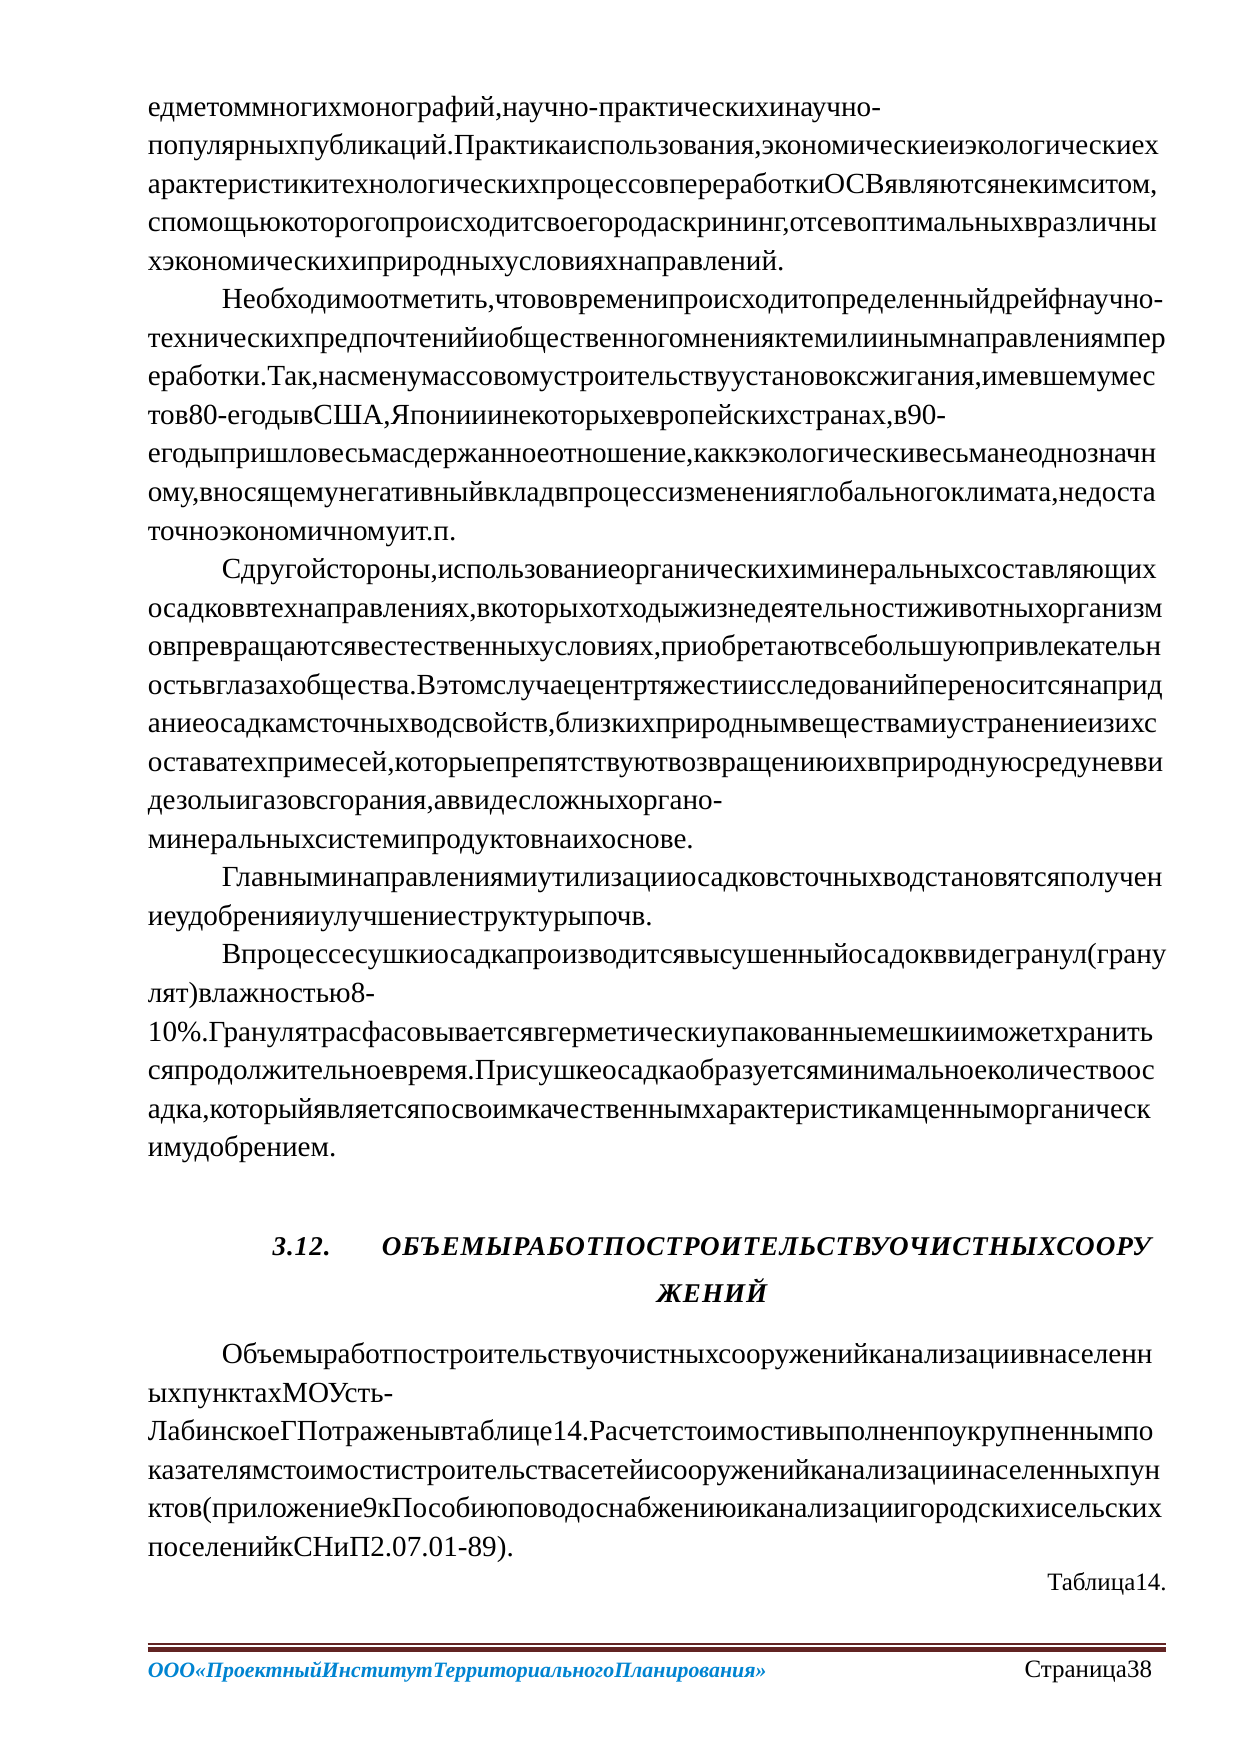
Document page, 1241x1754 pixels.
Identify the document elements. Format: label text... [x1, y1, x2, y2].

text Сдругойстороны,использованиеорганическихиминеральныхсоставляющихосадковвтехнаправлениях,вкоторыхотходыжизнедеятельностиживотныхорганизмовпревращаютсявестественныхусловиях,приобретаютвсебольшуюпривлекательностьвглазахобщества.Вэтомслучаецентртяжестиисследованийпереноситсянаприданиеосадкамсточныхводсвойств,близкихприроднымвеществамиустранениеизихсоставатехпримесей,которыепрепятствуютвозвращениюихвприроднуюсредуневвидезолыигазовсгорания,аввидесложныхоргано-минеральныхсистемипродуктовнаихоснове. [148, 551, 1166, 854]
text ОбъемыработпостроительствуочистныхсооруженийканализациивнаселенныхпунктахМОУсть-ЛабинскоеГПотраженывтаблице14.Расчетстоимостивыполненпоукрупненнымпоказателямстоимостистроительствасетейисооруженийканализациинаселенныхпунктов(приложение9кПособиюповодоснабжениюиканализациигородскихисельскихпоселенийкСНиП2.07.01-89). [148, 1336, 1166, 1562]
text едметоммногихмонографий,научно-практическихинаучно-популярныхпубликаций.Практикаиспользования,экономическиеиэкологическиехарактеристикитехнологическихпроцессовпереработкиОСВявляютсянекимситом,спомощьюкоторогопроисходитсвоегородаскрининг,отсевоптимальныхвразличныхэкономическихиприродныхусловияхнаправлений. [148, 89, 1166, 276]
text Необходимоотметить,чтововременипроисходитопределенныйдрейфнаучно-техническихпредпочтенийиобщественногомненияктемилиинымнаправлениямпереработки.Так,насменумассовомустроительствуустановоксжигания,имевшемуместов80-егодывСША,Японииинекоторыхевропейскихстранах,в90-егодыпришловесьмасдержанноеотношение,каккэкологическивесьманеоднозначному,вносящемунегативныйвкладвпроцессизмененияглобальногоклимата,недостаточноэкономичномуит.п. [148, 281, 1166, 546]
text Таблица14. [148, 1567, 1166, 1596]
list Объемыработпостроительствуочистныхсооружений [260, 1230, 1166, 1308]
text Главныминаправлениямиутилизацииосадковсточныхводстановятсяполучениеудобренияиулучшениеструктурыпочв. [148, 859, 1166, 932]
text Впроцессесушкиосадкапроизводитсявысушенныйосадокввидегранул(гранулят)влажностью8-10%.Гранулятрасфасовываетсявгерметическиупакованныемешкииможетхранитьсяпродолжительноевремя.Присушкеосадкаобразуетсяминимальноеколичествоосадка,которыйявляетсяпосвоимкачественнымхарактеристикамценныморганическимудобрением. [148, 937, 1166, 1163]
